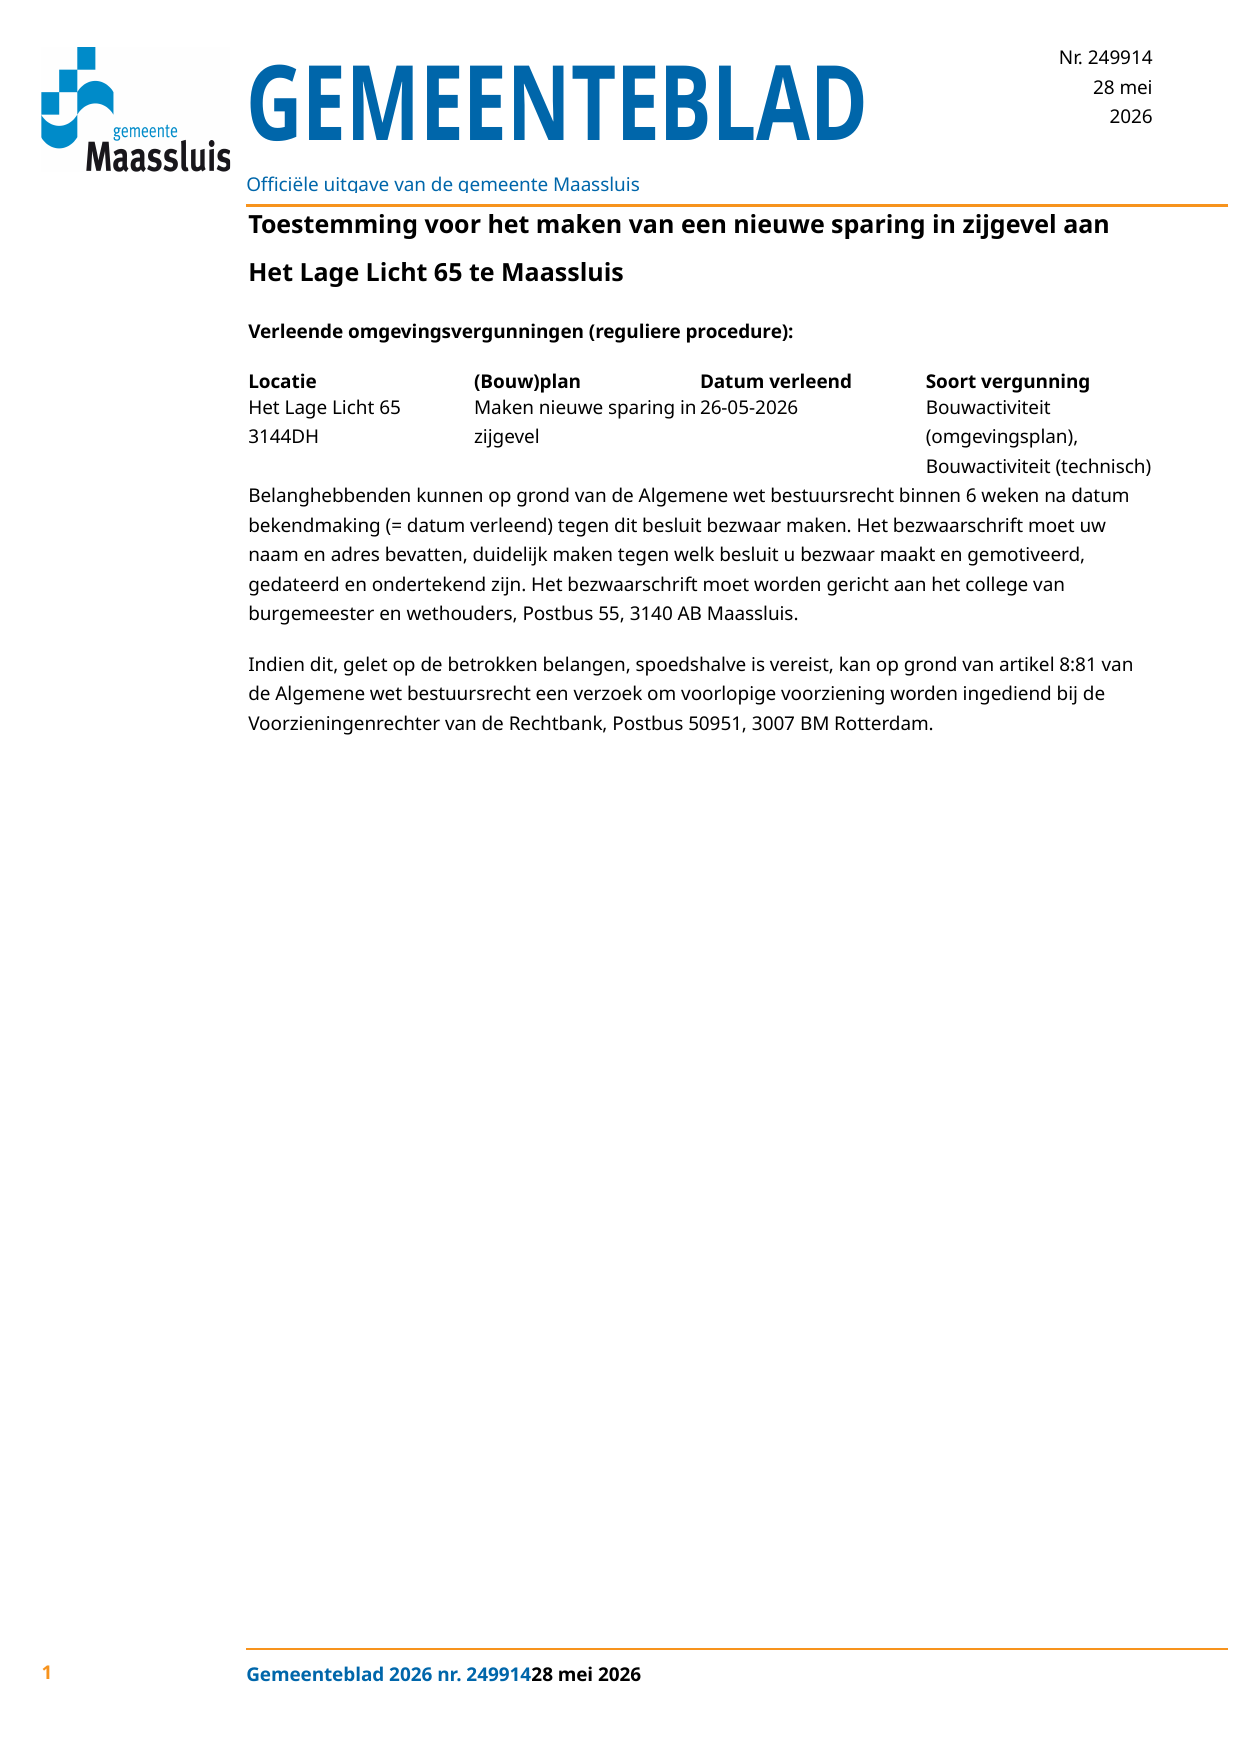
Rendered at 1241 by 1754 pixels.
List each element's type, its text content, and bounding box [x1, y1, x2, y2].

text Toestemming voor het maken van een nieuwe sparing in zijgevel aan Het Lage Licht 65 te Maassluis [248, 207, 1152, 288]
table_header Datum verleend [700, 369, 926, 394]
table_header (Bouw)plan [474, 369, 700, 394]
picture [41, 47, 231, 172]
text Belanghebbenden kunnen op grond van de Algemene wet bestuursrecht binnen 6 weken na datum bekendmaking (= datum verleend) tegen dit besluit bezwaar maken. Het bezwaarschrift moet uw naam en adres bevatten, duidelijk maken tegen welk besluit u bezwaar maakt en gemotiveerd, gedateerd en ondertekend zijn. Het bezwaarschrift moet worden gericht aan het college van burgemeester en wethouders, Postbus 55, 3140 AB Maassluis. [248, 482, 1152, 626]
table_cell Het Lage Licht 65 3144DH [248, 394, 474, 479]
text Indien dit, gelet op de betrokken belangen, spoedshalve is vereist, kan op grond van artikel 8:81 van de Algemene wet bestuursrecht een verzoek om voorlopige voorziening worden ingediend bij de Voorzieningenrechter van de Rechtbank, Postbus 50951, 3007 BM Rotterdam. [248, 651, 1152, 736]
table_header Locatie [248, 369, 474, 394]
table_header Soort vergunning [926, 369, 1152, 394]
table_cell Bouwactiviteit (omgevingsplan), Bouwactiviteit (technisch) [926, 394, 1152, 479]
table_cell Maken nieuwe sparing in zijgevel [474, 394, 700, 479]
picture [41, 47, 77, 92]
text Verleende omgevingsvergunningen (reguliere procedure): [248, 318, 1152, 344]
table_cell 26-05-2026 [700, 394, 926, 479]
